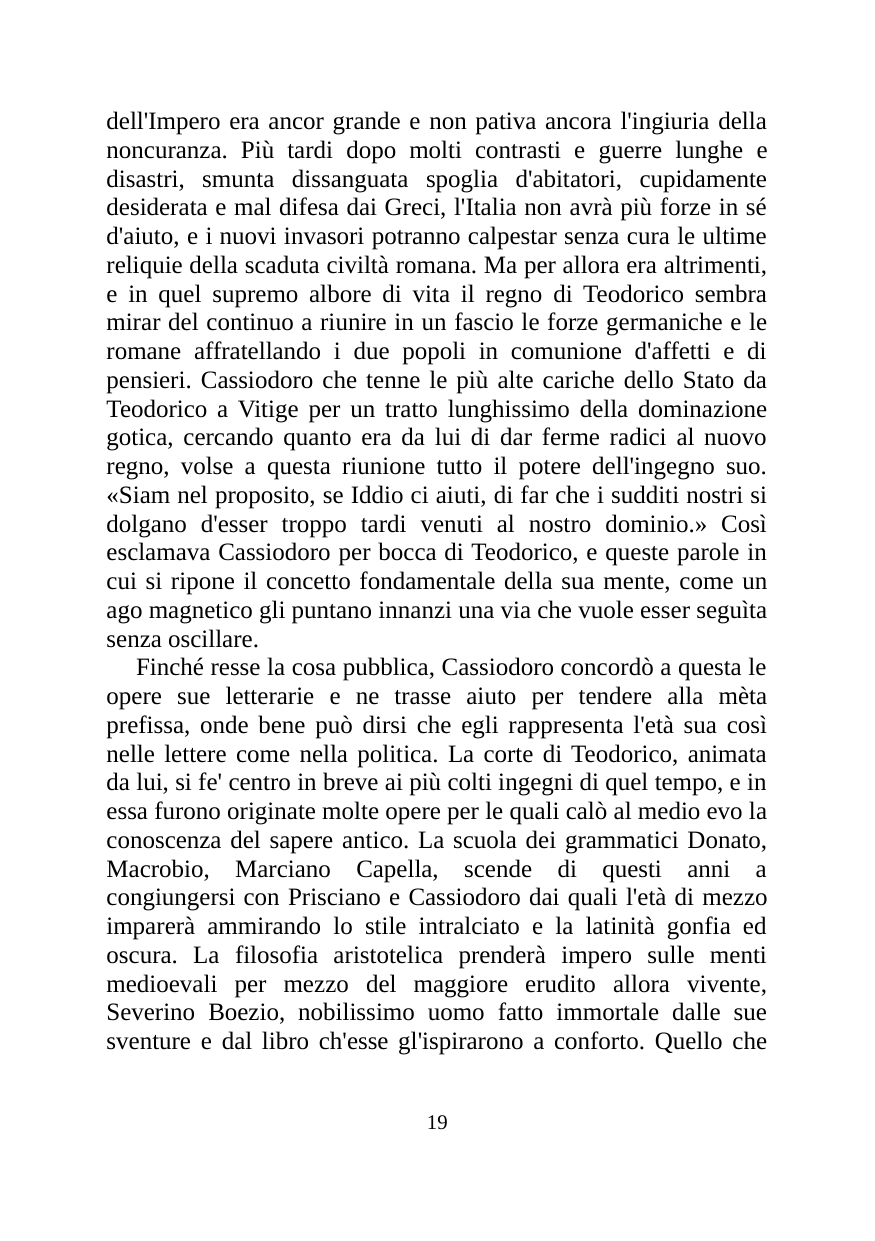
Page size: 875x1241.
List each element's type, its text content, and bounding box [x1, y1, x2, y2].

text dell'Impero era ancor grande e non pativa ancora l'ingiuria della noncuranza. Più tardi dopo molti contrasti e guerre lunghe e disastri, smunta dissanguata spoglia d'abitatori, cupidamente desiderata e mal difesa dai Greci, l'Italia non avrà più forze in sé d'aiuto, e i nuovi invasori potranno calpestar senza cura le ultime reliquie della scaduta civiltà romana. Ma per allora era altrimenti, e in quel supremo albore di vita il regno di Teodorico sembra mirar del continuo a riunire in un fascio le forze germaniche e le romane affratellando i due popoli in comunione d'affetti e di pensieri. Cassiodoro che tenne le più alte cariche dello Stato da Teodorico a Vitige per un tratto lunghissimo della dominazione gotica, cercando quanto era da lui di dar ferme radici al nuovo regno, volse a questa riunione tutto il potere dell'ingegno suo. «Siam nel proposito, se Iddio ci aiuti, di far che i sudditi nostri si dolgano d'esser troppo tardi venuti al nostro dominio.» Così esclamava Cassiodoro per bocca di Teodorico, e queste parole in cui si ripone il concetto fondamentale della sua mente, come un ago magnetico gli puntano innanzi una via che vuole esser seguìta senza oscillare. [106, 106, 768, 652]
text Finché resse la cosa pubblica, Cassiodoro concordò a questa le opere sue letterarie e ne trasse aiuto per tendere alla mèta prefissa, onde bene può dirsi che egli rappresenta l'età sua così nelle lettere come nella politica. La corte di Teodorico, animata da lui, si fe' centro in breve ai più colti ingegni di quel tempo, e in essa furono originate molte opere per le quali calò al medio evo la conoscenza del sapere antico. La scuola dei grammatici Donato, Macrobio, Marciano Capella, scende di questi anni a congiungersi con Prisciano e Cassiodoro dai quali l'età di mezzo imparerà ammirando lo stile intralciato e la latinità gonfia ed oscura. La filosofia aristotelica prenderà impero sulle menti medioevali per mezzo del maggiore erudito allora vivente, Severino Boezio, nobilissimo uomo fatto immortale dalle sue sventure e dal libro ch'esse gl'ispirarono a conforto. Quello che [106, 652, 768, 1055]
